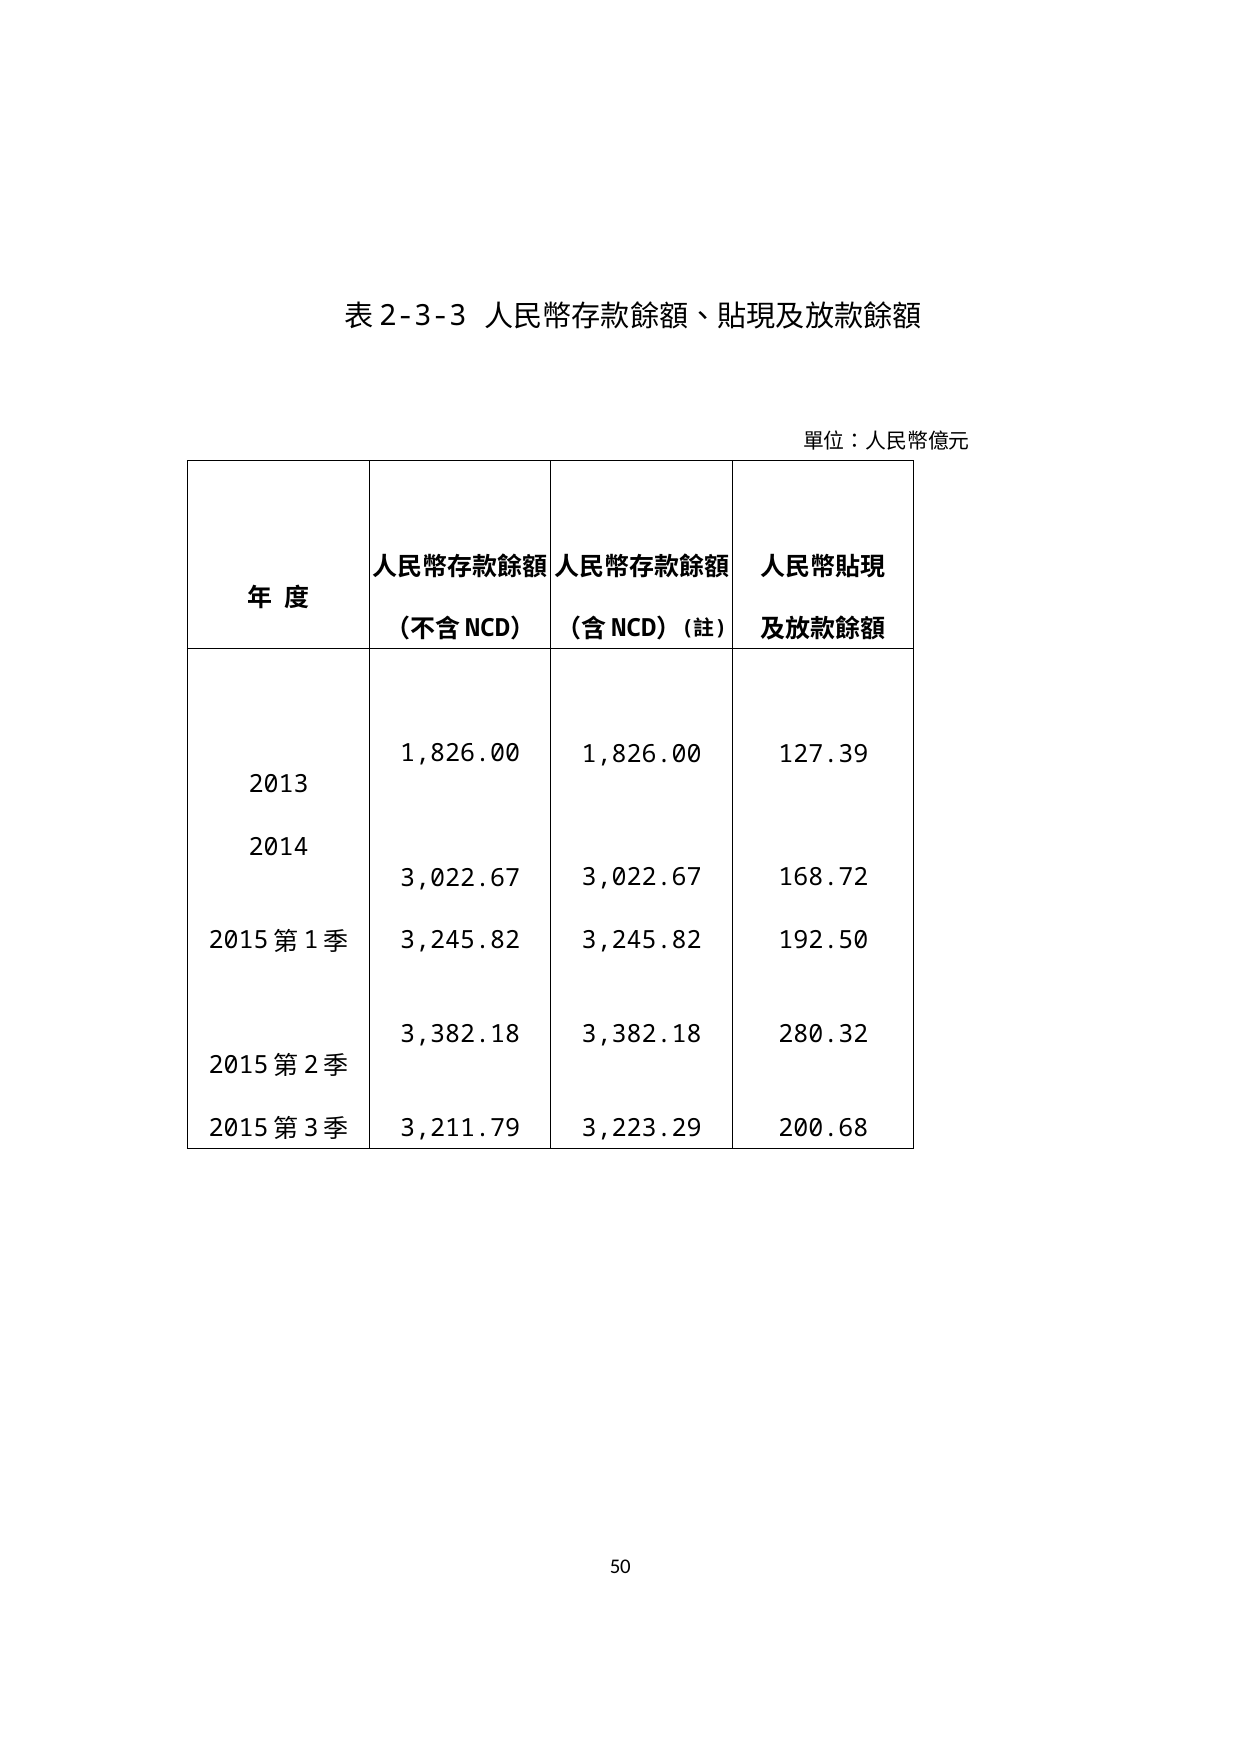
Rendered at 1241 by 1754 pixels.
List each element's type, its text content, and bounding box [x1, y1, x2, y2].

text 單位：人民幣億元 [187, 397, 969, 460]
table_cell 2015第2季 [188, 960, 369, 1085]
table_cell 2015第1季 [188, 898, 369, 960]
table_cell 2013 2014 [188, 649, 369, 897]
text 表2-3-3 人民幣存款餘額、貼現及放款餘額 [187, 272, 1078, 335]
table_cell 280.32 [733, 960, 913, 1085]
table_cell 127.39 168.72 [733, 649, 913, 897]
table_cell 3,245.82 [551, 898, 732, 960]
table_header 人民幣存款餘額（不含NCD） [370, 461, 550, 647]
table_header 年 度 [188, 461, 369, 647]
table_cell 3,223.29 [551, 1085, 732, 1147]
table_header 人民幣存款餘額（含NCD）(註) [551, 461, 732, 647]
table_cell 2015第3季 [188, 1085, 369, 1147]
table_cell 200.68 [733, 1085, 913, 1147]
table_cell 1,826.00 3,022.67 [551, 649, 732, 897]
table_cell 3,211.79 [370, 1085, 550, 1147]
table_cell 1,826.00 3,022.67 [370, 649, 550, 897]
table_cell 3,382.18 [551, 960, 732, 1085]
table_cell 3,382.18 [370, 960, 550, 1085]
table_cell 3,245.82 [370, 898, 550, 960]
table_header 人民幣貼現 及放款餘額 [733, 461, 913, 647]
table_cell 192.50 [733, 898, 913, 960]
